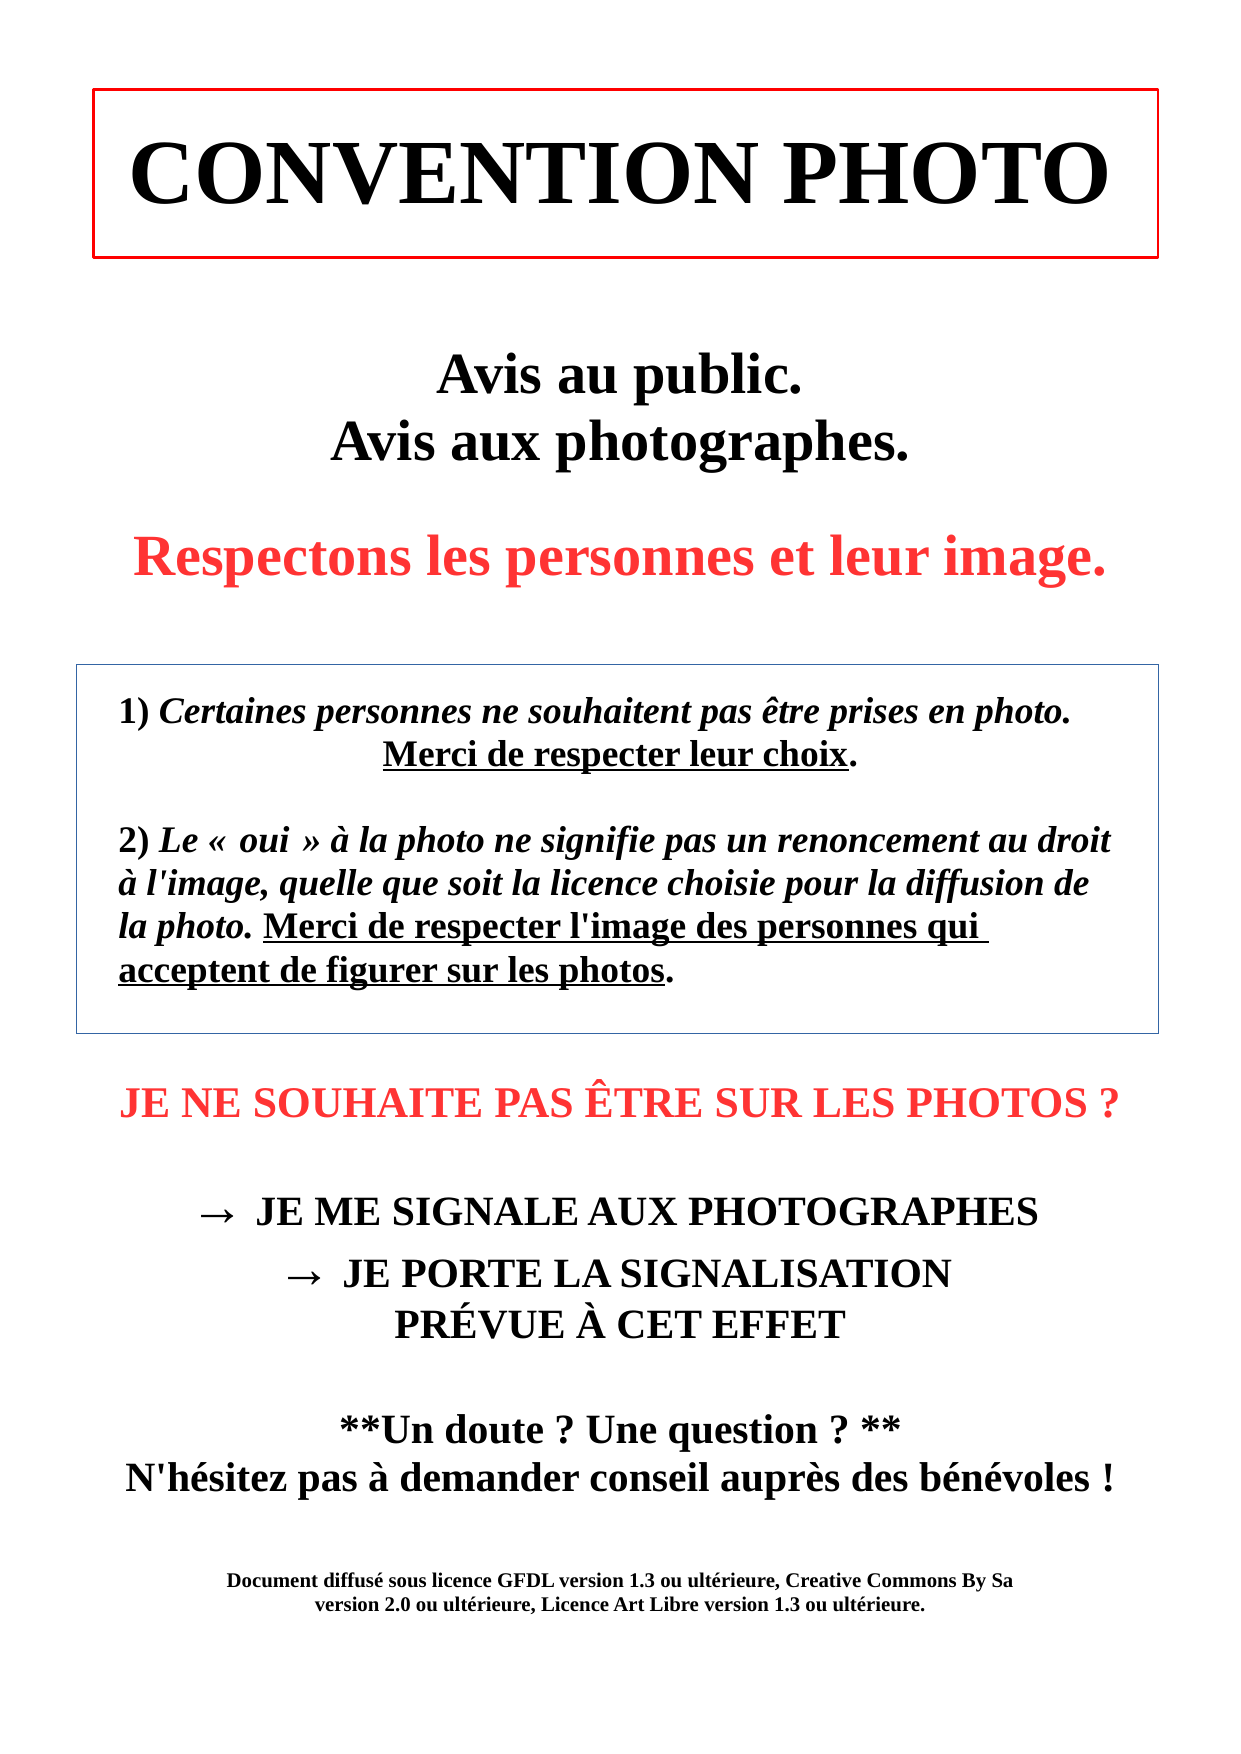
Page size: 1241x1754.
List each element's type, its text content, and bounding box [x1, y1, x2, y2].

text Document diffusé sous licence GFDL version 1.3 ou ultérieure, Creative Commons By Sa [118, 1568, 1122, 1592]
text → JE PORTE LA SIGNALISATION [118, 1237, 1122, 1299]
text N'hésitez pas à demander conseil auprès des bénévoles ! [118, 1453, 1122, 1501]
text → JE ME SIGNALE AUX PHOTOGRAPHES [118, 1175, 1122, 1237]
text PRÉVUE À CET EFFET [118, 1299, 1122, 1347]
text **Un doute ? Une question ? ** [118, 1405, 1122, 1453]
text Avis au public. [118, 338, 1122, 406]
text Respectons les personnes et leur image. [118, 521, 1122, 588]
text JE NE SOUHAITE PAS ÊTRE SUR LES PHOTOS ? [118, 1076, 1122, 1127]
text Avis aux photographes. [118, 406, 1122, 473]
text version 2.0 ou ultérieure, Licence Art Libre version 1.3 ou ultérieure. [118, 1592, 1122, 1616]
